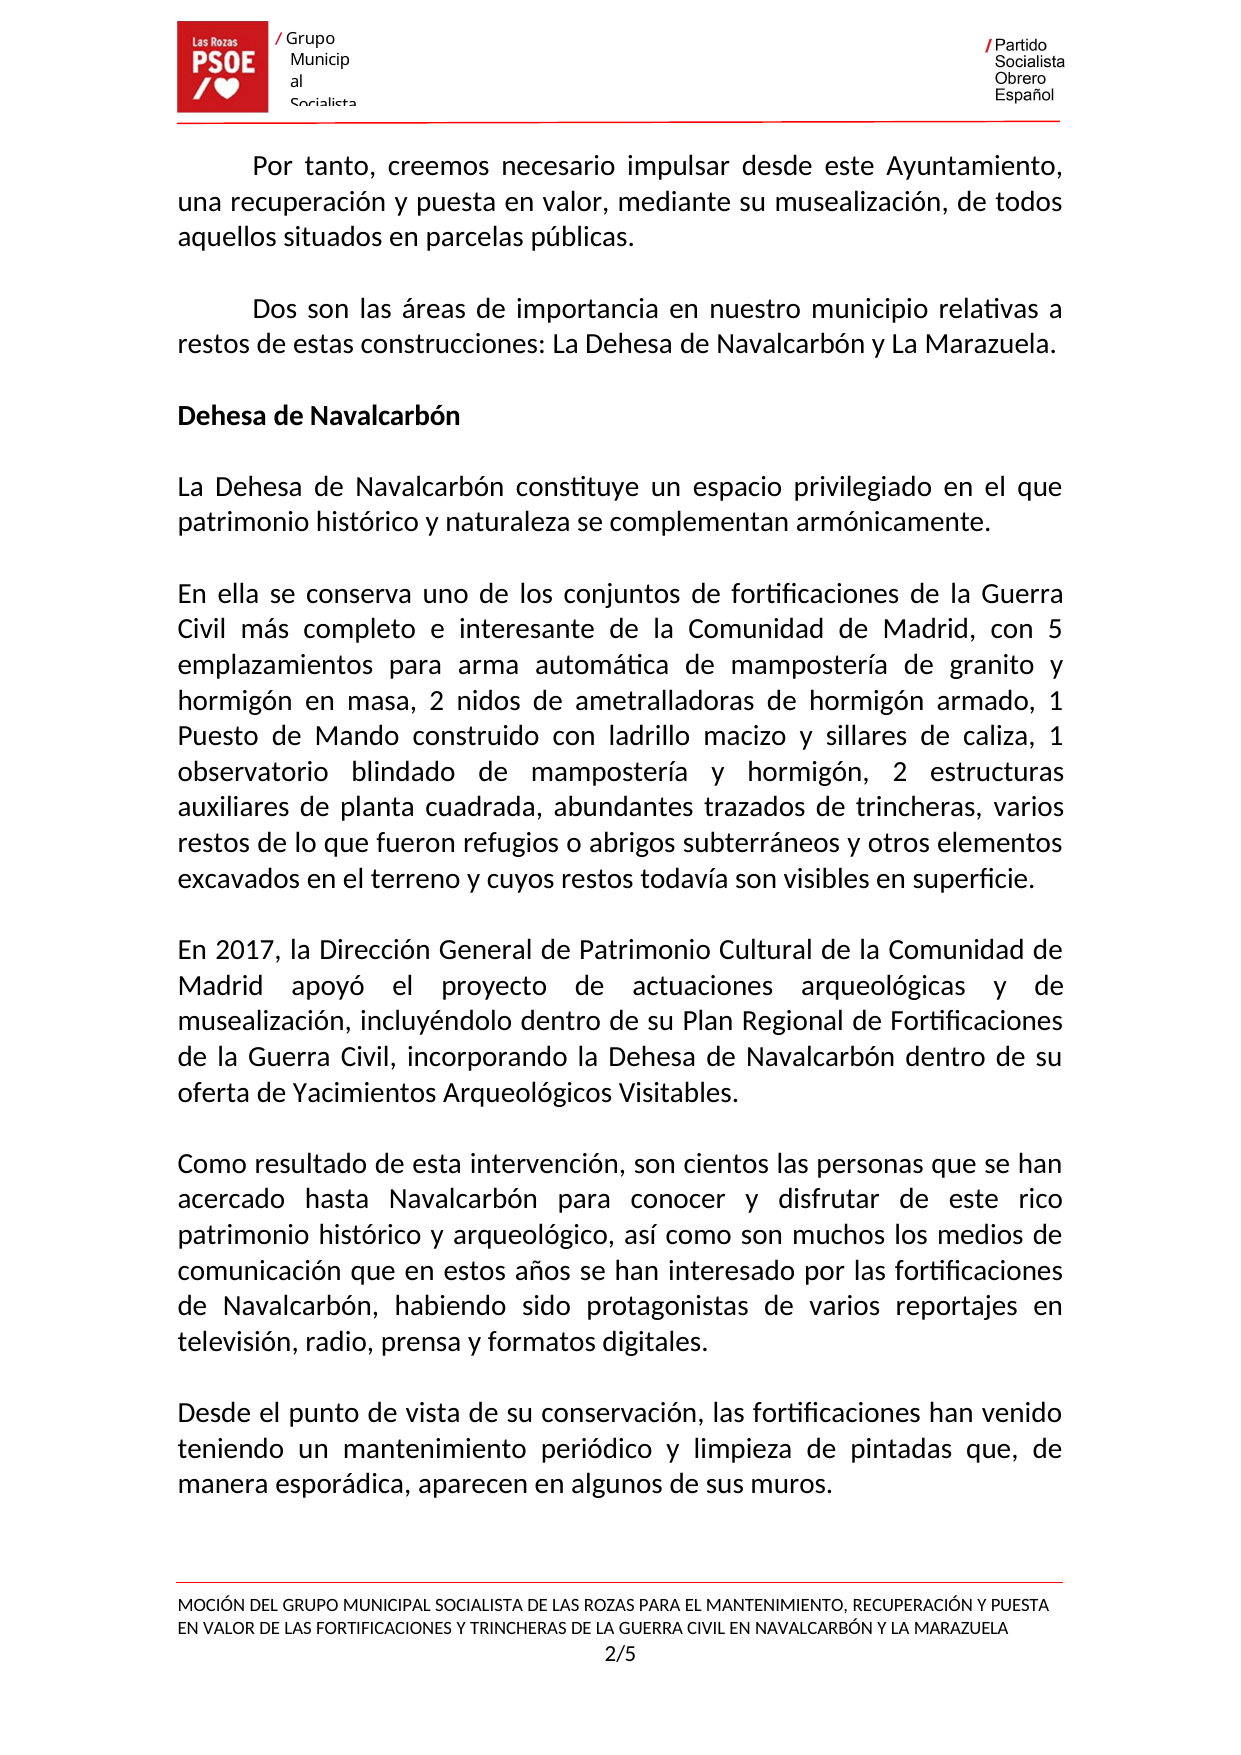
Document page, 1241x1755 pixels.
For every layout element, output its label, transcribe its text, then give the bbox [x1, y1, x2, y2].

text Dos son las áreas de importancia en nuestro municipio relativas a restos de estas construcciones: La Dehesa de Navalcarbón y La Marazuela. [177, 290, 1064, 361]
text Por tanto, creemos necesario impulsar desde este Ayuntamiento, una recuperación y puesta en valor, mediante su musealización, de todos aquellos situados en parcelas públicas. [177, 147, 1064, 254]
subtitle Dehesa de Navalcarbón [177, 397, 1078, 432]
text La Dehesa de Navalcarbón constituye un espacio privilegiado en el que patrimonio histórico y naturaleza se complementan armónicamente. [177, 468, 1064, 539]
text En ella se conserva uno de los conjuntos de fortificaciones de la Guerra Civil más completo e interesante de la Comunidad de Madrid, con 5 emplazamientos para arma automática de mampostería de granito y hormigón en masa, 2 nidos de ametralladoras de hormigón armado, 1 Puesto de Mando construido con ladrillo macizo y sillares de caliza, 1 observatorio blindado de mampostería y hormigón, 2 estructuras auxiliares de planta cuadrada, abundantes trazados de trincheras, varios restos de lo que fueron refugios o abrigos subterráneos y otros elementos excavados en el terreno y cuyos restos todavía son visibles en superficie. [177, 575, 1064, 895]
text Como resultado de esta intervención, son cientos las personas que se han acercado hasta Navalcarbón para conocer y disfrutar de este rico patrimonio histórico y arqueológico, así como son muchos los medios de comunicación que en estos años se han interesado por las fortificaciones de Navalcarbón, habiendo sido protagonistas de varios reportajes en televisión, radio, prensa y formatos digitales. [177, 1145, 1064, 1358]
text En 2017, la Dirección General de Patrimonio Cultural de la Comunidad de Madrid apoyó el proyecto de actuaciones arqueológicas y de musealización, incluyéndolo dentro de su Plan Regional de Fortificaciones de la Guerra Civil, incorporando la Dehesa de Navalcarbón dentro de su oferta de Yacimientos Arqueológicos Visitables. [177, 931, 1064, 1109]
text Desde el punto de vista de su conservación, las fortificaciones han venido teniendo un mantenimiento periódico y limpieza de pintadas que, de manera esporádica, aparecen en algunos de sus muros. [177, 1394, 1064, 1501]
